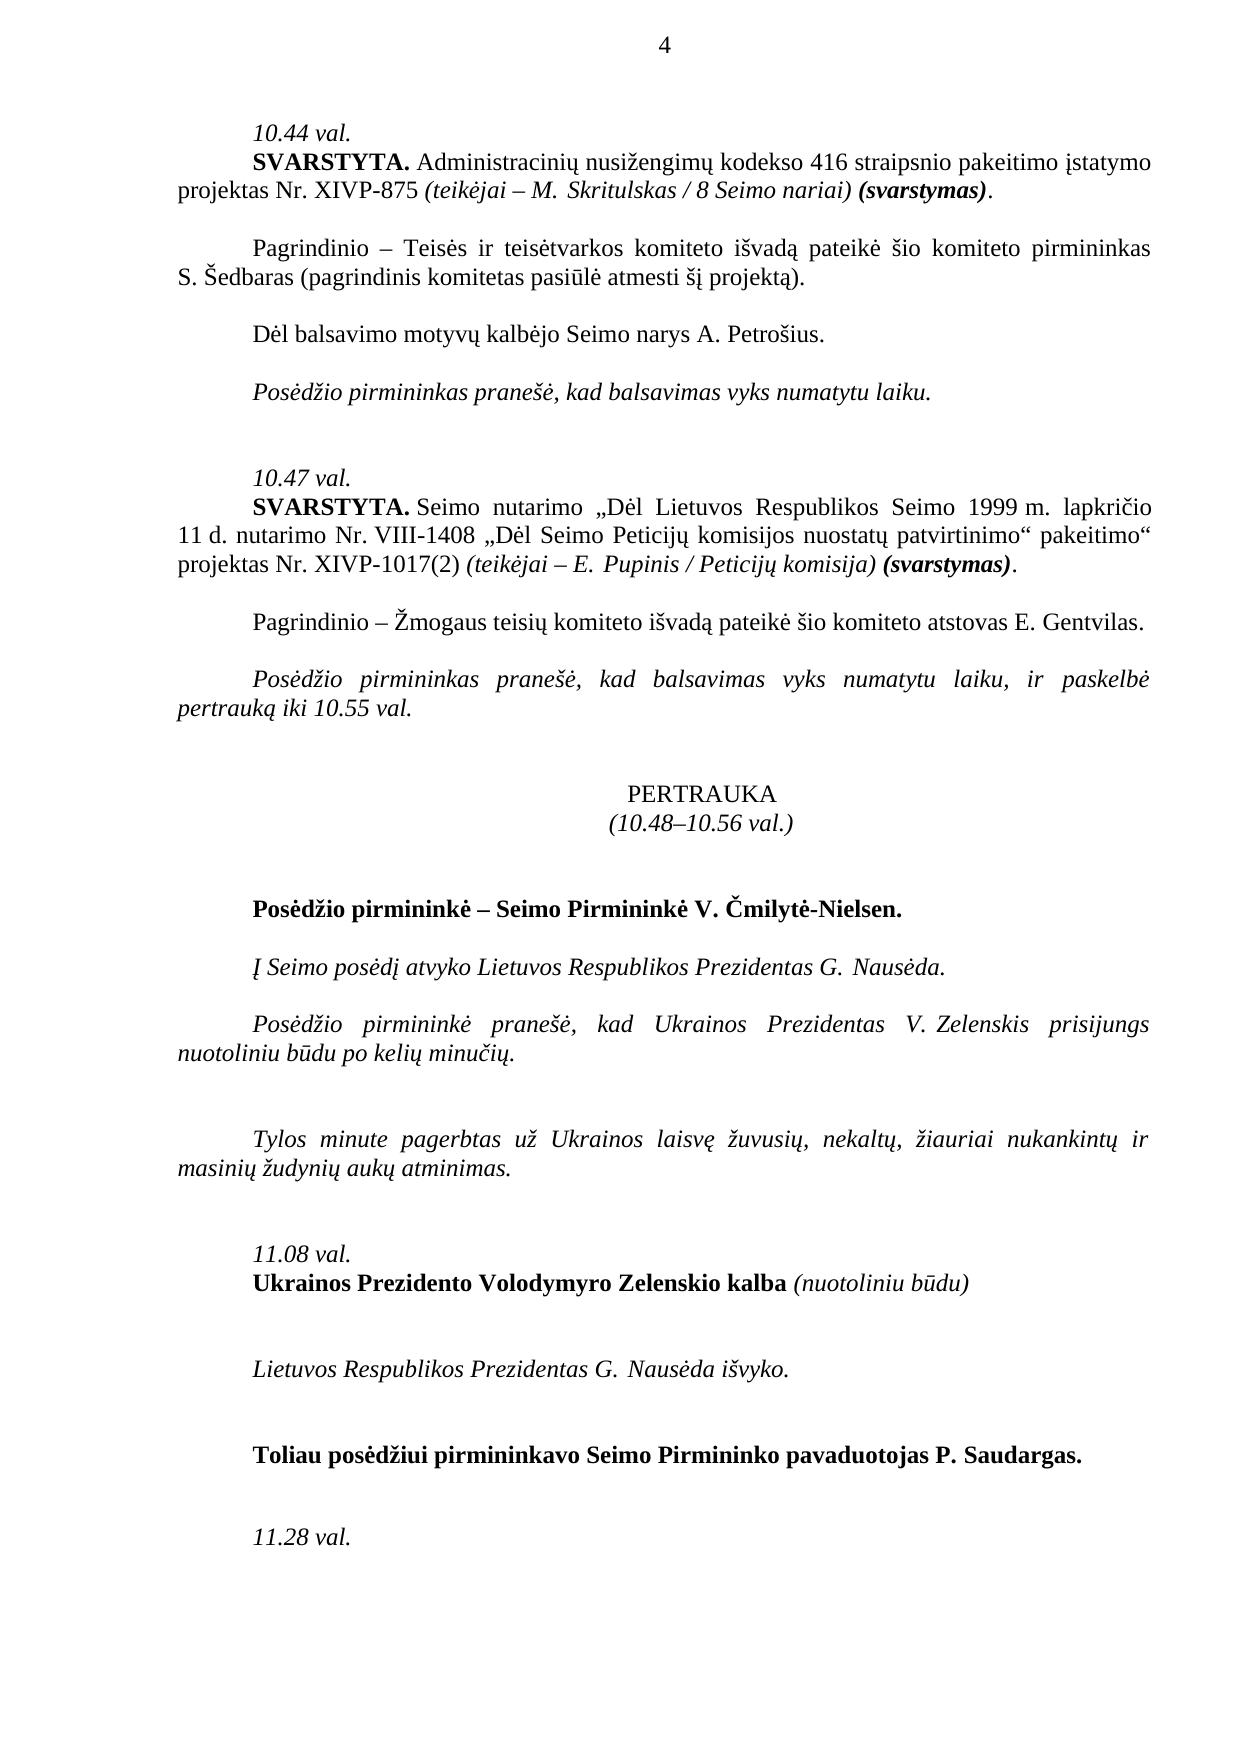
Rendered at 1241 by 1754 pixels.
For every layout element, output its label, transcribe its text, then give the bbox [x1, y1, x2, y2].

text Pagrindinio – Teisės ir teisėtvarkos komiteto išvadą pateikė šio komiteto pirmininkas S. Šedbaras (pagrindinis komitetas pasiūlė atmesti šį projektą). [177, 233, 1152, 291]
text SVARSTYTA. Administracinių nusižengimų kodekso 416 straipsnio pakeitimo įstatymo projektas Nr. XIVP-875 (teikėjai – M. Skritulskas / 8 Seimo nariai) (svarstymas). [177, 147, 1152, 204]
text Posėdžio pirmininkas pranešė, kad balsavimas vyks numatytu laiku. [177, 377, 1152, 406]
text 10.47 val. [177, 463, 1152, 492]
text (10.48–10.56 val.) [177, 808, 1152, 837]
text Ukrainos Prezidento Volodymyro Zelenskio kalba (nuotoliniu būdu) [177, 1268, 1152, 1297]
text Toliau posėdžiui pirmininkavo Seimo Pirmininko pavaduotojas P. Saudargas. [177, 1441, 1152, 1469]
text Dėl balsavimo motyvų kalbėjo Seimo narys A. Petrošius. [177, 319, 1152, 348]
text Į Seimo posėdį atvyko Lietuvos Respublikos Prezidentas G. Nausėda. [177, 952, 1152, 981]
text Posėdžio pirmininkas pranešė, kad balsavimas vyks numatytu laiku, ir paskelbė pertrauką iki 10.55 val. [177, 664, 1152, 722]
text Posėdžio pirmininkė – Seimo Pirmininkė V. Čmilytė-Nielsen. [177, 894, 1152, 923]
text 10.44 val. [177, 118, 1152, 147]
text PERTRAUKA [177, 779, 1152, 808]
text Lietuvos Respublikos Prezidentas G. Nausėda išvyko. [177, 1354, 1152, 1383]
text SVARSTYTA. Seimo nutarimo „Dėl Lietuvos Respublikos Seimo 1999 m. lapkričio 11 d. nutarimo Nr. VIII-1408 „Dėl Seimo Peticijų komisijos nuostatų patvirtinimo“ pakeitimo“ projektas Nr. XIVP-1017(2) (teikėjai – E. Pupinis / Peticijų komisija) (svarstymas). [177, 492, 1152, 578]
text 11.28 val. [177, 1522, 1152, 1551]
text Posėdžio pirmininkė pranešė, kad Ukrainos Prezidentas V. Zelenskis prisijungs nuotoliniu būdu po kelių minučių. [177, 1009, 1152, 1067]
text Pagrindinio – Žmogaus teisių komiteto išvadą pateikė šio komiteto atstovas E. Gentvilas. [177, 607, 1152, 636]
text Tylos minute pagerbtas už Ukrainos laisvę žuvusių, nekaltų, žiauriai nukankintų ir masinių žudynių aukų atminimas. [177, 1124, 1152, 1182]
text 11.08 val. [177, 1239, 1152, 1268]
